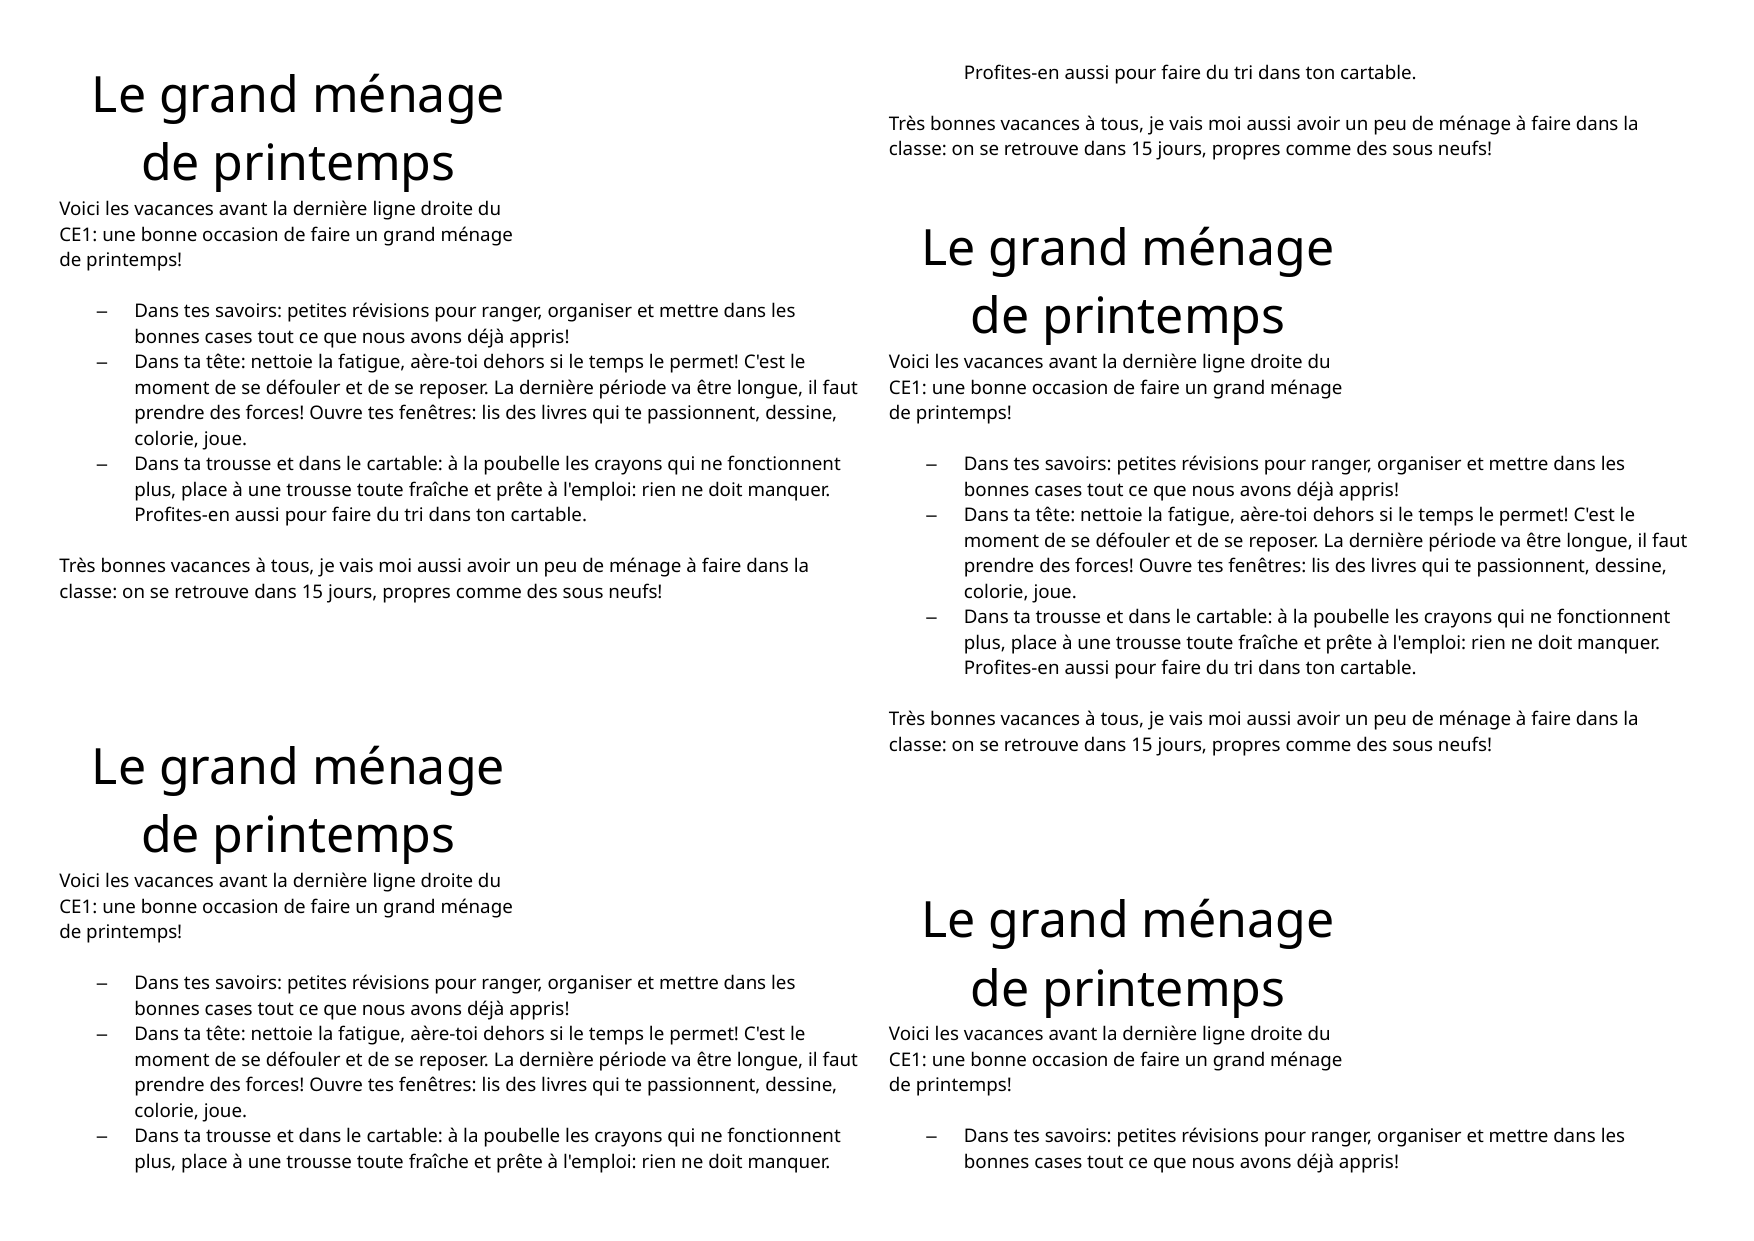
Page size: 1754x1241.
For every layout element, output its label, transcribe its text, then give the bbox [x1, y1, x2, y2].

text Le grand ménage de printemps [59, 731, 865, 867]
text Très bonnes vacances à tous, je vais moi aussi avoir un peu de ménage à faire dans la classe: on se retrouve dans 15 jours, propres comme des sous neufs! [59, 553, 865, 604]
text Le grand ménage de printemps [889, 212, 1695, 348]
list Dans ta trousse et dans le cartable: à la poubelle les crayons qui ne fonctionnent plus, place à une trousse toute fraîche et prête à l'emploi: rien ne doit manquer. Profites-en aussi pour faire du tri dans ton cartable. [97, 451, 865, 527]
list Dans ta tête: nettoie la fatigue, aère-toi dehors si le temps le permet! C'est le moment de se défouler et de se reposer. La dernière période va être longue, il faut prendre des forces! Ouvre tes fenêtres: lis des livres qui te passionnent, dessine, colorie, joue. [97, 348, 865, 451]
text Voici les vacances avant la dernière ligne droite du CE1: une bonne occasion de faire un grand ménage de printemps! [889, 1021, 1695, 1097]
list Dans tes savoirs: petites révisions pour ranger, organiser et mettre dans les bonnes cases tout ce que nous avons déjà appris! [926, 451, 1695, 502]
list Dans ta tête: nettoie la fatigue, aère-toi dehors si le temps le permet! C'est le moment de se défouler et de se reposer. La dernière période va être longue, il faut prendre des forces! Ouvre tes fenêtres: lis des livres qui te passionnent, dessine, colorie, joue. [97, 1021, 865, 1123]
list Dans tes savoirs: petites révisions pour ranger, organiser et mettre dans les bonnes cases tout ce que nous avons déjà appris! [97, 969, 865, 1021]
text Voici les vacances avant la dernière ligne droite du CE1: une bonne occasion de faire un grand ménage de printemps! [59, 867, 865, 944]
text Le grand ménage de printemps [59, 59, 865, 195]
text Voici les vacances avant la dernière ligne droite du CE1: une bonne occasion de faire un grand ménage de printemps! [59, 195, 865, 272]
list Profites-en aussi pour faire du tri dans ton cartable. [926, 59, 1695, 84]
list Dans ta tête: nettoie la fatigue, aère-toi dehors si le temps le permet! C'est le moment de se défouler et de se reposer. La dernière période va être longue, il faut prendre des forces! Ouvre tes fenêtres: lis des livres qui te passionnent, dessine, colorie, joue. [926, 502, 1695, 604]
text Le grand ménage de printemps [889, 884, 1695, 1021]
list Dans tes savoirs: petites révisions pour ranger, organiser et mettre dans les bonnes cases tout ce que nous avons déjà appris! [97, 297, 865, 348]
text Très bonnes vacances à tous, je vais moi aussi avoir un peu de ménage à faire dans la classe: on se retrouve dans 15 jours, propres comme des sous neufs! [889, 706, 1695, 757]
list Dans tes savoirs: petites révisions pour ranger, organiser et mettre dans les bonnes cases tout ce que nous avons déjà appris! [926, 1123, 1695, 1174]
list Dans ta trousse et dans le cartable: à la poubelle les crayons qui ne fonctionnent plus, place à une trousse toute fraîche et prête à l'emploi: rien ne doit manquer. Profites-en aussi pour faire du tri dans ton cartable. [926, 604, 1695, 680]
text Voici les vacances avant la dernière ligne droite du CE1: une bonne occasion de faire un grand ménage de printemps! [889, 348, 1695, 425]
text Très bonnes vacances à tous, je vais moi aussi avoir un peu de ménage à faire dans la classe: on se retrouve dans 15 jours, propres comme des sous neufs! [889, 110, 1695, 161]
list Dans ta trousse et dans le cartable: à la poubelle les crayons qui ne fonctionnent plus, place à une trousse toute fraîche et prête à l'emploi: rien ne doit manquer. [97, 1123, 865, 1174]
